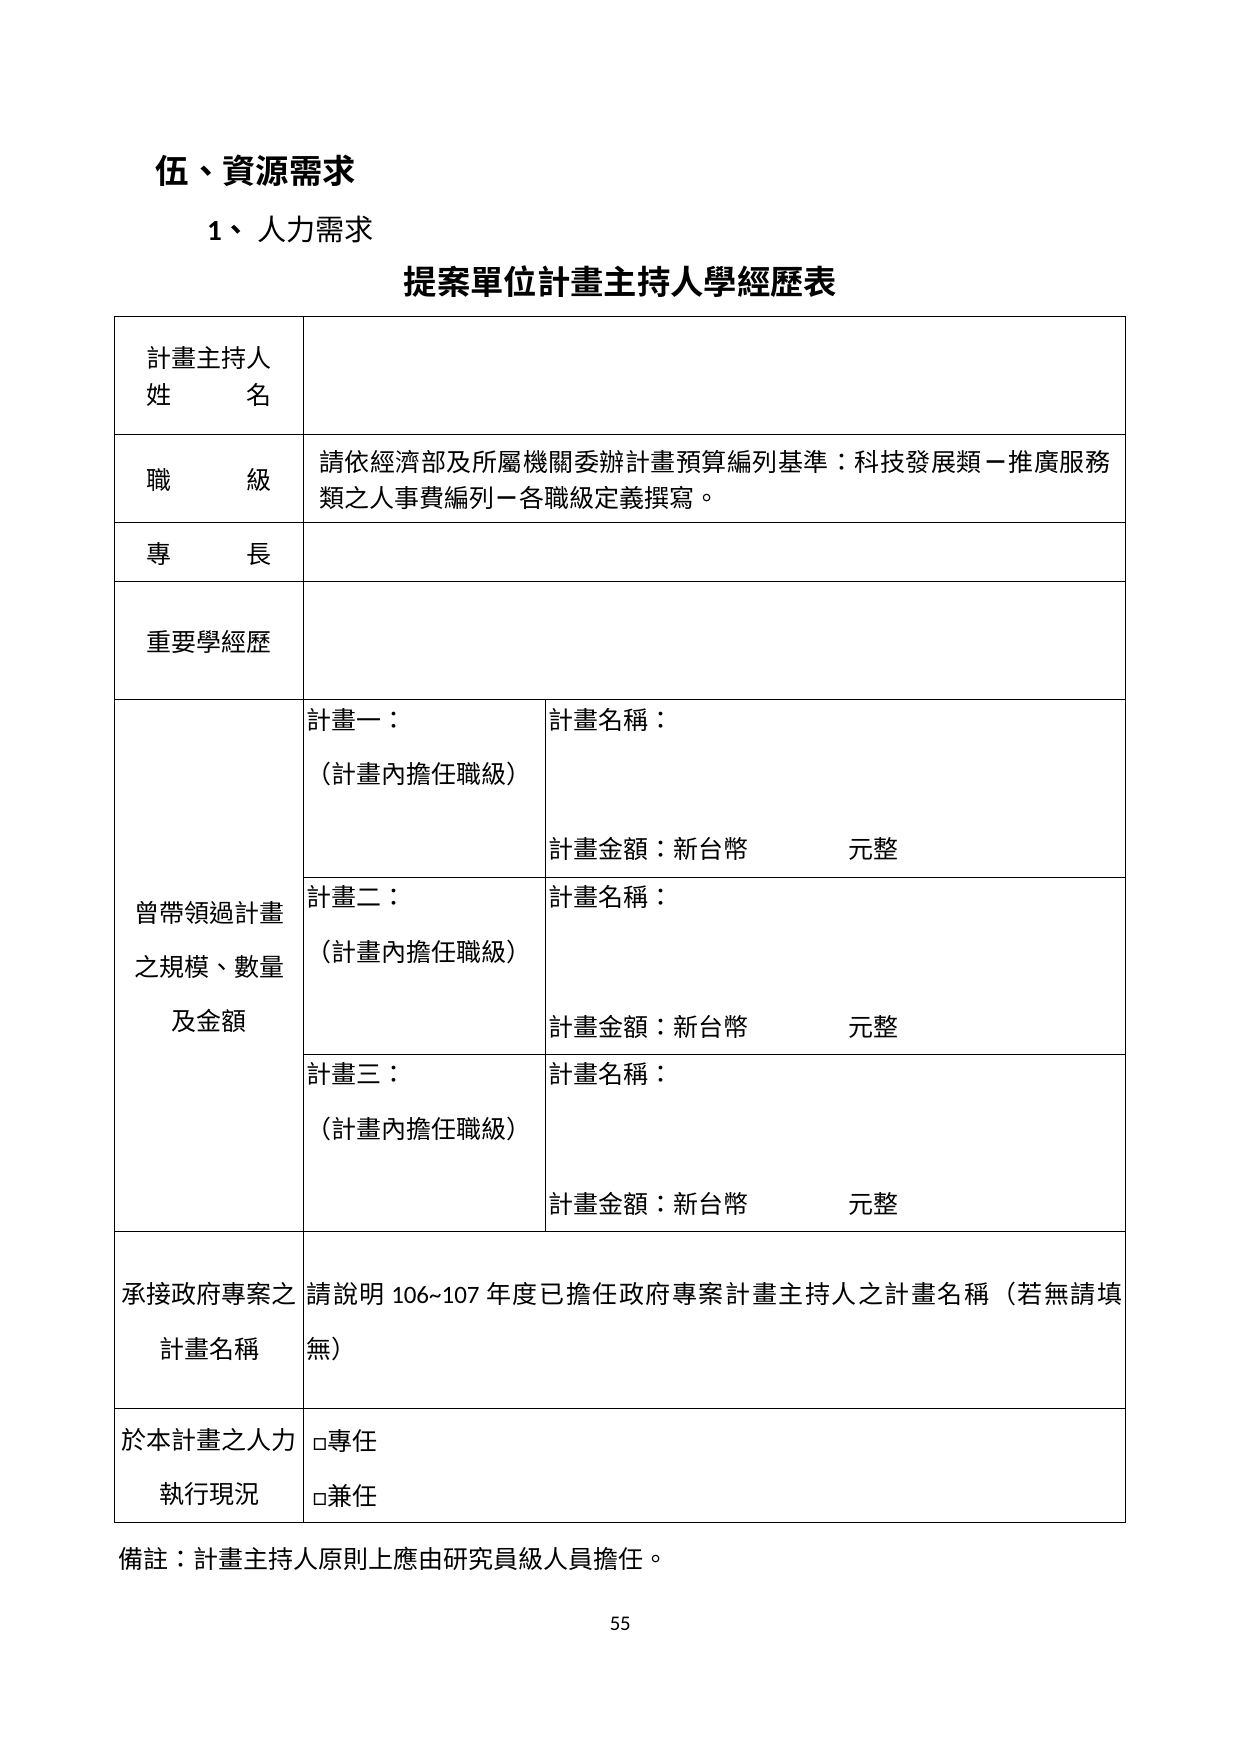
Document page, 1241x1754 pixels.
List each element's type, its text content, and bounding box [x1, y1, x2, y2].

table_cell 計畫名稱： 計畫金額：新台幣 元整 [546, 878, 1125, 1054]
text 提案單位計畫主持人學經歷表 [118, 261, 1122, 303]
table_cell 請依經濟部及所屬機關委辦計畫預算編列基準：科技發展類－推廣服務類之人事費編列－各職級定義撰寫。 [304, 435, 1125, 522]
table_cell 計畫名稱： 計畫金額：新台幣 元整 [546, 1055, 1125, 1231]
table_cell 計畫二： （計畫內擔任職級） [304, 878, 545, 1054]
table_cell 承接政府專案之計畫名稱 [115, 1232, 303, 1408]
table_header 計畫主持人 姓 名 [115, 317, 303, 434]
table_cell 於本計畫之人力執行現況 [115, 1409, 303, 1522]
text 伍、資源需求 [156, 144, 1122, 194]
table_cell 計畫三： （計畫內擔任職級） [304, 1055, 545, 1231]
table_cell 專 長 [115, 523, 303, 581]
table_header [304, 317, 1125, 434]
table_cell 計畫一： （計畫內擔任職級） [304, 700, 545, 877]
table_cell [304, 523, 1125, 581]
list 人力需求 [207, 206, 1122, 249]
table_cell 曾帶領過計畫之規模、數量及金額 [115, 700, 303, 1231]
table_cell 計畫名稱： 計畫金額：新台幣 元整 [546, 700, 1125, 877]
table_cell [304, 582, 1125, 699]
table_cell □專任 □兼任 [304, 1409, 1125, 1522]
table_cell 職 級 [115, 435, 303, 522]
table_cell 請說明106~107年度已擔任政府專案計畫主持人之計畫名稱（若無請填無） [304, 1232, 1125, 1408]
table_cell 重要學經歷 [115, 582, 303, 699]
text 備註：計畫主持人原則上應由研究員級人員擔任。 [118, 1536, 1122, 1577]
